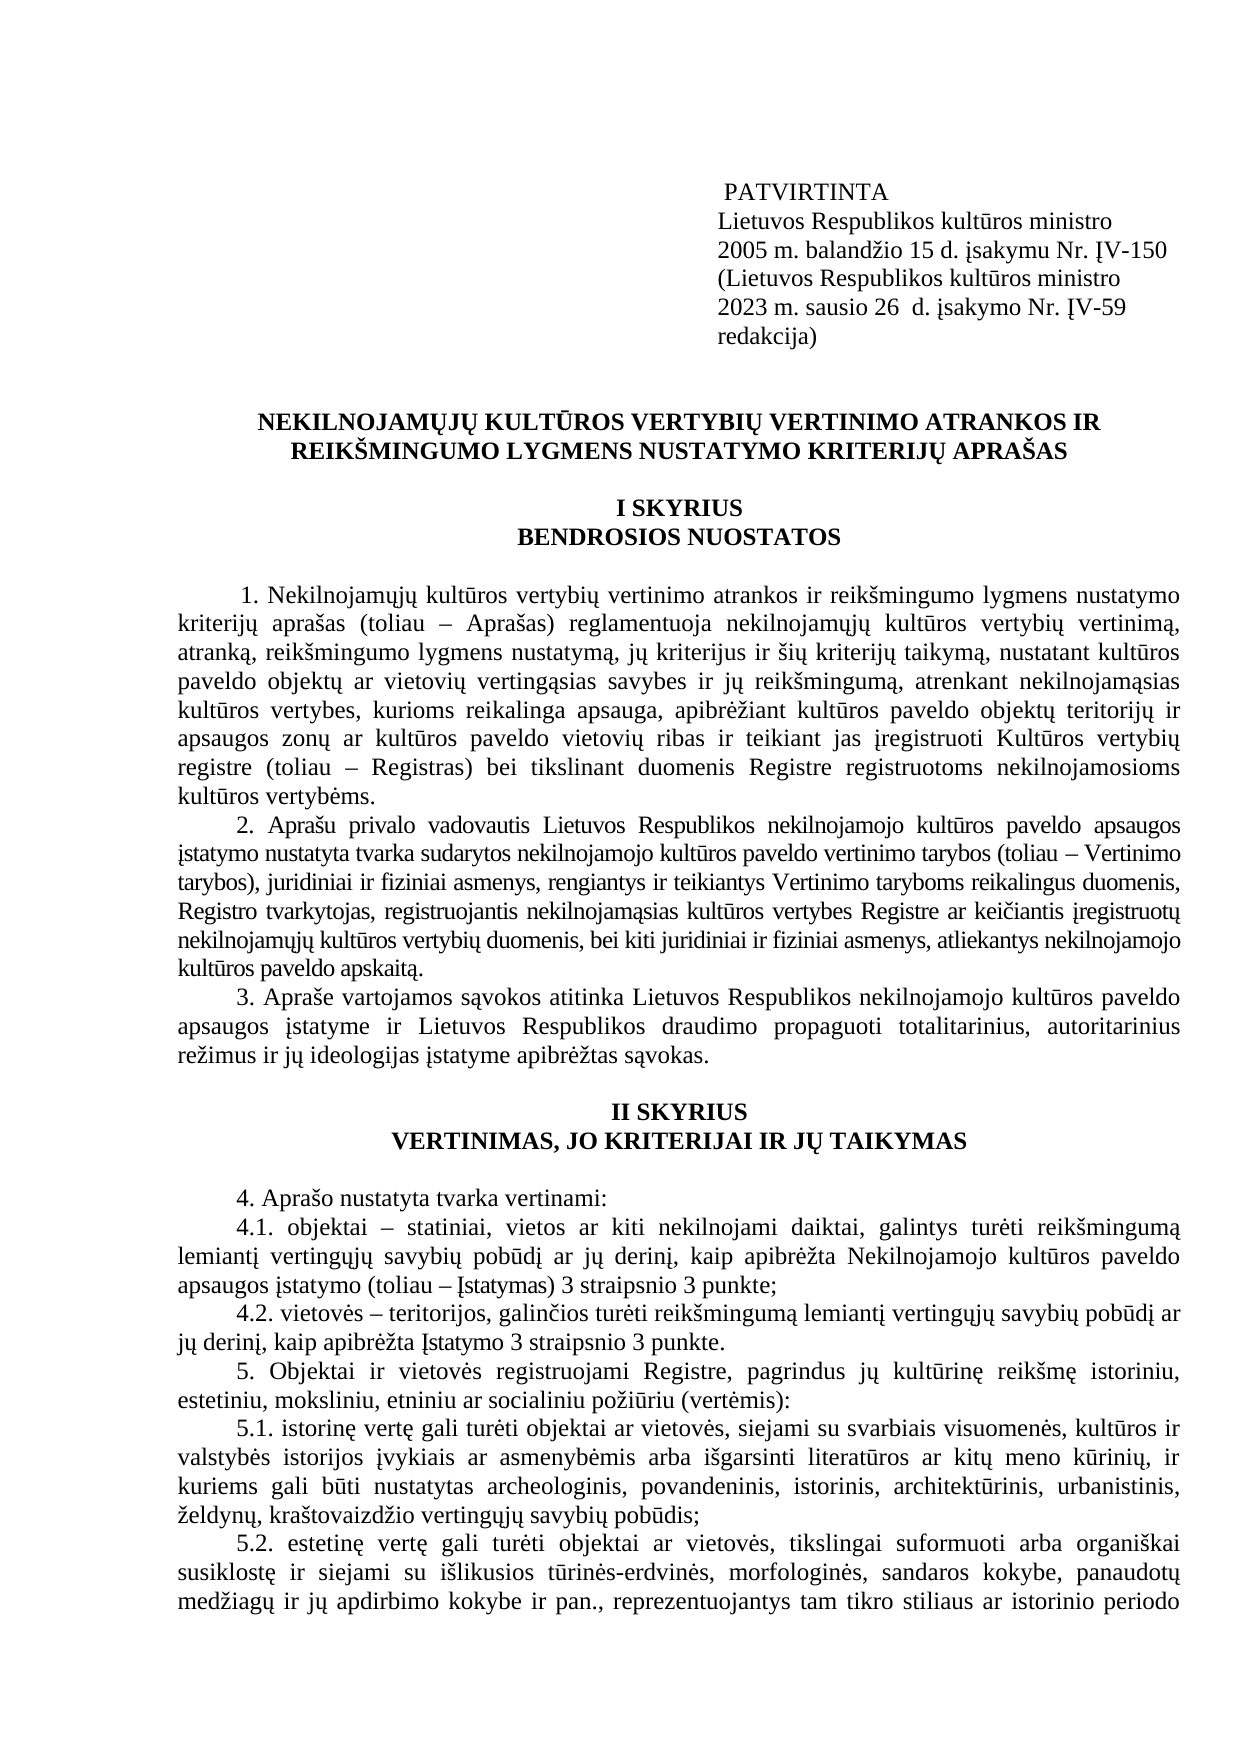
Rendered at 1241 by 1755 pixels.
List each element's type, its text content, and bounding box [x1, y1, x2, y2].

text Lietuvos Respublikos kultūros ministro [649, 206, 1181, 235]
text 5.2. estetinę vertę gali turėti objektai ar vietovės, tikslingai suformuoti arba organiškai susiklostę ir siejami su išlikusios tūrinės-erdvinės, morfologinės, sandaros kokybe, panaudotų medžiagų ir jų apdirbimo kokybe ir pan., reprezentuojantys tam tikro stiliaus ar istorinio periodo [177, 1528, 1181, 1615]
text II SKYRIUS [177, 1097, 1181, 1126]
text 4.2. vietovės – teritorijos, galinčios turėti reikšmingumą lemiantį vertingųjų savybių pobūdį ar jų derinį, kaip apibrėžta Įstatymo 3 straipsnio 3 punkte. [177, 1298, 1181, 1356]
text 3. Apraše vartojamos sąvokos atitinka Lietuvos Respublikos nekilnojamojo kultūros paveldo apsaugos įstatyme ir Lietuvos Respublikos draudimo propaguoti totalitarinius, autoritarinius režimus ir jų ideologijas įstatyme apibrėžtas sąvokas. [177, 982, 1181, 1068]
text 4. Aprašo nustatyta tvarka vertinami: [177, 1183, 1181, 1212]
text VERTINIMAS, JO KRITERIJAI IR JŲ TAIKYMAS [177, 1126, 1181, 1155]
text PATVIRTINTA [177, 177, 1181, 206]
text 5. Objektai ir vietovės registruojami Registre, pagrindus jų kultūrinę reikšmę istoriniu, estetiniu, moksliniu, etniniu ar socialiniu požiūriu (vertėmis): [177, 1356, 1181, 1413]
text BENDROSIOS NUOSTATOS [177, 522, 1181, 551]
text 5.1. istorinę vertę gali turėti objektai ar vietovės, siejami su svarbiais visuomenės, kultūros ir valstybės istorijos įvykiais ar asmenybėmis arba išgarsinti literatūros ar kitų meno kūrinių, ir kuriems gali būti nustatytas archeologinis, povandeninis, istorinis, architektūrinis, urbanistinis, želdynų, kraštovaizdžio vertingųjų savybių pobūdis; [177, 1413, 1181, 1528]
text NEKILNOJAMŲJŲ KULTŪROS VERTYBIŲ VERTINIMO ATRANKOS IR REIKŠMINGUMO LYGMENs NUSTATYMO KRITERIJŲ APRAŠAS [177, 407, 1181, 465]
text 4.1. objektai – statiniai, vietos ar kiti nekilnojami daiktai, galintys turėti reikšmingumą lemiantį vertingųjų savybių pobūdį ar jų derinį, kaip apibrėžta Nekilnojamojo kultūros paveldo apsaugos įstatymo (toliau – Įstatymas) 3 straipsnio 3 punkte; [177, 1212, 1181, 1298]
text 1. Nekilnojamųjų kultūros vertybių vertinimo atrankos ir reikšmingumo lygmens nustatymo kriterijų aprašas (toliau – Aprašas) reglamentuoja nekilnojamųjų kultūros vertybių vertinimą, atranką, reikšmingumo lygmens nustatymą, jų kriterijus ir šių kriterijų taikymą, nustatant kultūros paveldo objektų ar vietovių vertingąsias savybes ir jų reikšmingumą, atrenkant nekilnojamąsias kultūros vertybes, kurioms reikalinga apsauga, apibrėžiant kultūros paveldo objektų teritorijų ir apsaugos zonų ar kultūros paveldo vietovių ribas ir teikiant jas įregistruoti Kultūros vertybių registre (toliau – Registras) bei tikslinant duomenis Registre registruotoms nekilnojamosioms kultūros vertybėms. [177, 580, 1181, 810]
text I SKYRIUS [177, 493, 1181, 522]
text 2. Aprašu privalo vadovautis Lietuvos Respublikos nekilnojamojo kultūros paveldo apsaugos įstatymo nustatyta tvarka sudarytos nekilnojamojo kultūros paveldo vertinimo tarybos (toliau – Vertinimo tarybos), juridiniai ir fiziniai asmenys, rengiantys ir teikiantys Vertinimo taryboms reikalingus duomenis, Registro tvarkytojas, registruojantis nekilnojamąsias kultūros vertybes Registre ar keičiantis įregistruotų nekilnojamųjų kultūros vertybių duomenis, bei kiti juridiniai ir fiziniai asmenys, atliekantys nekilnojamojo kultūros paveldo apskaitą. [177, 810, 1181, 982]
text redakcija) [649, 321, 1181, 350]
text 2023 m. sausio 26 d. įsakymo Nr. ĮV-59 [649, 292, 1181, 321]
text (Lietuvos Respublikos kultūros ministro [717, 263, 1181, 292]
text 2005 m. balandžio 15 d. įsakymu Nr. ĮV-150 [649, 235, 1181, 263]
